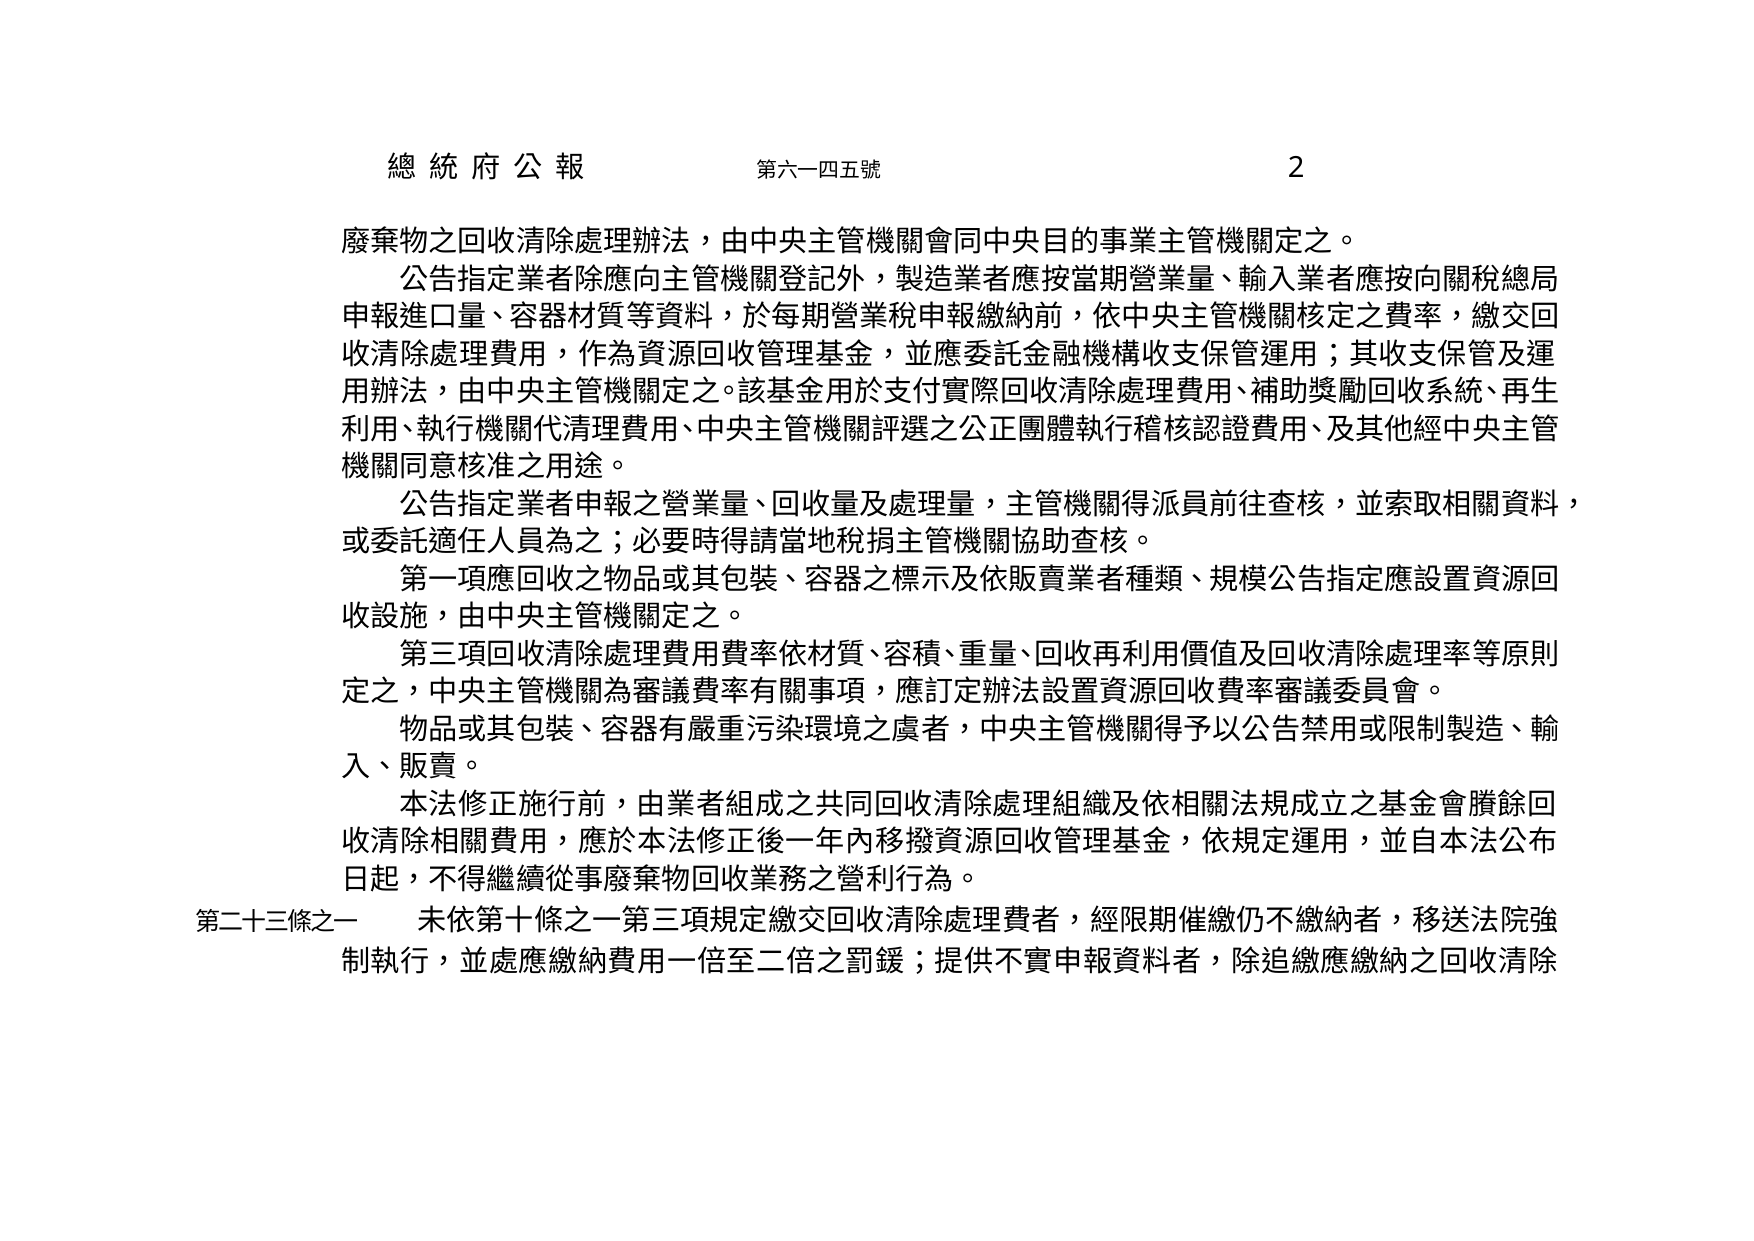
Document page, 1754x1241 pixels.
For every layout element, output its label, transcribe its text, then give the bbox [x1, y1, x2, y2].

text 第一項應回收之物品或其包裝、容器之標示及依販賣業者種類、規模公告指定應設置資源回收設施，由中央主管機關定之。 [341, 559, 1559, 634]
text 第二十三條之一 未依第十條之一第三項規定繳交回收清除處理費者，經限期催繳仍不繳納者，移送法院強制執行，並處應繳納費用一倍至二倍之罰鍰；提供不實申報資料者，除追繳應繳納之回收清除處理費，並移送法院裁定後強制執行外，並處應繳納費用一倍至三倍之罰鍰，涉及刑事責任者，並即移送偵查；違反同條文他項規定者，處二萬元以上五萬元以下罰鍰；經通知限期改善，仍未遵行者，按日連續處罰。 [195, 897, 1559, 980]
text 公告指定業者申報之營業量、回收量及處理量，主管機關得派員前往查核，並索取相關資料，或委託適任人員為之；必要時得請當地稅捐主管機關協助查核。 [341, 484, 1559, 559]
text 本法修正施行前，由業者組成之共同回收清除處理組織及依相關法規成立之基金會賸餘回收清除相關費用，應於本法修正後一年內移撥資源回收管理基金，依規定運用，並自本法公布日起，不得繼續從事廢棄物回收業務之營利行為。 [341, 784, 1559, 897]
text 第三項回收清除處理費用費率依材質、容積、重量、回收再利用價值及回收清除處理率等原則定之，中央主管機關為審議費率有關事項，應訂定辦法設置資源回收費率審議委員會。 [341, 634, 1559, 709]
text 公告指定業者除應向主管機關登記外，製造業者應按當期營業量、輸入業者應按向關稅總局申報進口量、容器材質等資料，於每期營業稅申報繳納前，依中央主管機關核定之費率，繳交回收清除處理費用，作為資源回收管理基金，並應委託金融機構收支保管運用；其收支保管及運用辦法，由中央主管機關定之。該基金用於支付實際回收清除處理費用、補助獎勵回收系統、再生利用、執行機關代清理費用、中央主管機關評選之公正團體執行稽核認證費用、及其他經中央主管機關同意核准之用途。 [341, 259, 1559, 484]
text 物品或其包裝、容器有嚴重污染環境之虞者，中央主管機關得予以公告禁用或限制製造、輸入、販賣。 [341, 709, 1559, 784]
text 廢棄物之回收清除處理辦法，由中央主管機關會同中央目的事業主管機關定之。 [341, 222, 1559, 259]
